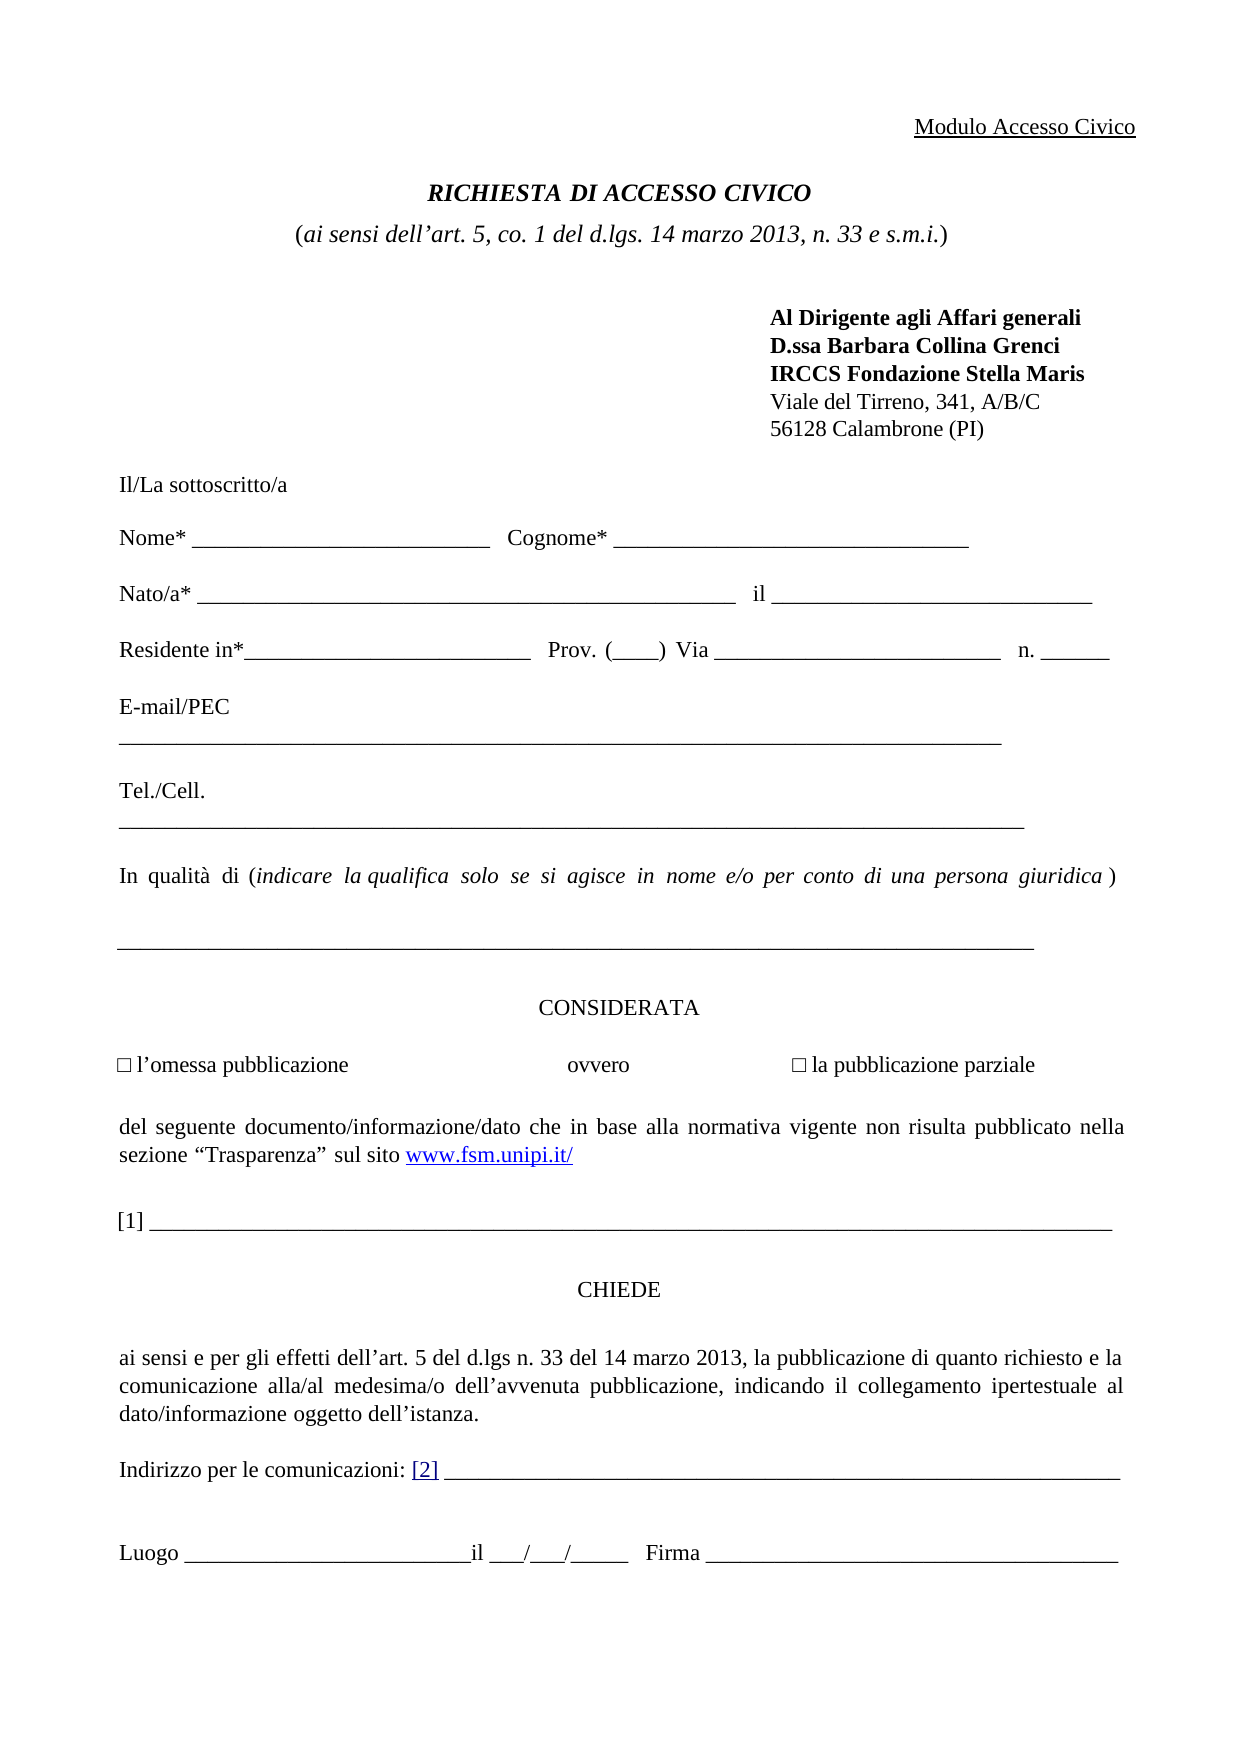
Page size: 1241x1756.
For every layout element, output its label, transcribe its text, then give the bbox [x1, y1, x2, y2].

text ________________________________________________________________________________ [117, 926, 1121, 952]
text CHIEDE [117, 1276, 1121, 1302]
text Tel./Cell. [119, 777, 1147, 804]
text Viale del Tirreno, 341, A/B/C [770, 388, 1125, 415]
text Indirizzo per le comunicazioni: [2] _________­­­­­­­__________________________________________________ [119, 1456, 1147, 1482]
text Il/La sottoscritto/a [119, 471, 1147, 497]
text (ai sensi dell’art. 5, co. 1 del d.lgs. 14 marzo 2013, n. 33 e s.m.i.) [158, 219, 1084, 248]
text D.ssa Barbara Collina Grenci [770, 332, 1126, 359]
text Luogo _________________________il ___/___/_____ Firma ____________________________________ [119, 1539, 1147, 1565]
text [1] ____________________________________________________________________________________ [117, 1207, 1121, 1233]
text CONSIDERATA [117, 994, 1121, 1021]
text Nato/a* _______________________________________________ il ____________________________ [119, 580, 1147, 606]
text Al Dirigente agli Affari generali [770, 304, 1126, 331]
text RICHIESTA DI ACCESSO CIVICO [158, 178, 1082, 207]
text _______________________________________________________________________________ [119, 805, 1147, 832]
text In qualità di (indicare la qualifica solo se si agisce in nome e/o per conto di una persona giuridica ) [119, 862, 1147, 888]
text del seguente documento/informazione/dato che in base alla normativa vigente non risulta pubblicato nella sezione “Trasparenza” sul sito www.fsm.unipi.it/ [119, 1113, 1125, 1168]
text Nome* __________________________ Cognome* _______________________________ [119, 524, 1147, 550]
text _____________________________________________________________________________ [119, 721, 1147, 747]
text E-mail/PEC [119, 693, 1147, 719]
text 56128 Calambrone (PI) [770, 415, 1125, 442]
text IRCCS Fondazione Stella Maris [770, 360, 1125, 387]
text ai sensi e per gli effetti dell’art. 5 del d.lgs n. 33 del 14 marzo 2013, la pubblicazione di quanto richiesto e la comunicazione alla/al medesima/o dell’avvenuta pubblicazione, indicando il collegamento ipertestuale al dato/informazione oggetto dell’istanza. [119, 1344, 1125, 1427]
text □ l’omessa pubblicazione ovvero □ la pubblicazione parziale [117, 1051, 1121, 1077]
text Residente in*_________________________ Prov. (____) Via _________________________ n. ______ [119, 636, 1147, 663]
